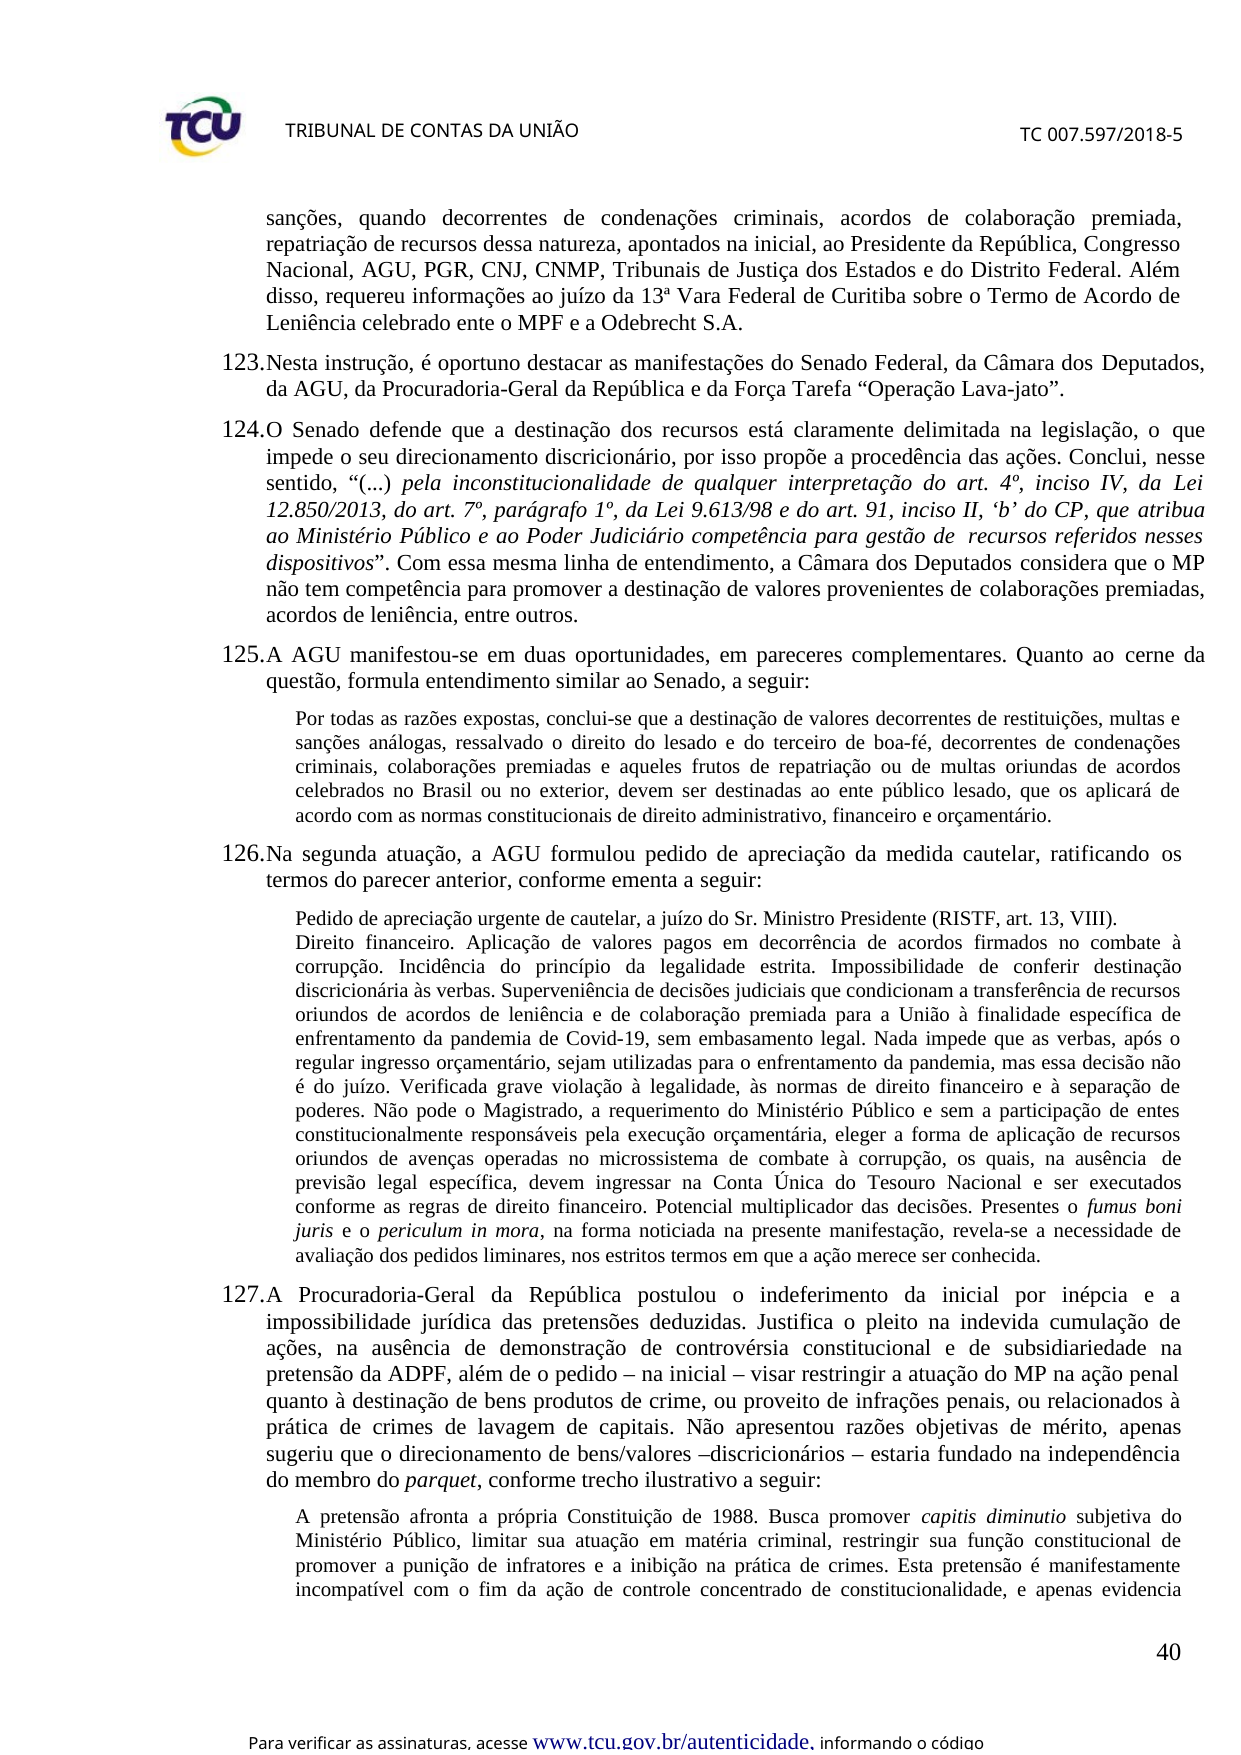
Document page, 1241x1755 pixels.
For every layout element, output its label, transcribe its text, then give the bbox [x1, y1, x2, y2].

list A AGU manifestou-se em duas oportunidades, em pareceres complementares. Quanto ao cerne da questão, formula entendimento similar ao Senado, a seguir: [221, 640, 1205, 693]
text A pretensão afronta a própria Constituição de 1988. Busca promover capitis diminutio subjetiva do Ministério Público, limitar sua atuação em matéria criminal, restringir sua função constitucional de promover a punição de infratores e a inibição na prática de crimes. Esta pretensão é manifestamente incompatível com o fim da ação de controle concentrado de constitucionalidade, e apenas evidencia [295, 1504, 1182, 1601]
text sanções, quando decorrentes de condenações criminais, acordos de colaboração premiada, repatriação de recursos dessa natureza, apontados na inicial, ao Presidente da República, Congresso Nacional, AGU, PGR, CNJ, CNMP, Tribunais de Justiça dos Estados e do Distrito Federal. Além disso, requereu informações ao juízo da 13ª Vara Federal de Curitiba sobre o Termo de Acordo de Leniência celebrado ente o MPF e a Odebrecht S.A. [266, 203, 1182, 335]
list A Procuradoria-Geral da República postulou o indeferimento da inicial por inépcia e a impossibilidade jurídica das pretensões deduzidas. Justifica o pleito na indevida cumulação de ações, na ausência de demonstração de controvérsia constitucional e de subsidiariedade na pretensão da ADPF, além de o pedido – na inicial – visar restringir a atuação do MP na ação penal quanto à destinação de bens produtos de crime, ou proveito de infrações penais, ou relacionados à prática de crimes de lavagem de capitais. Não apresentou razões objetivas de mérito, apenas sugeriu que o direcionamento de bens/valores –discricionários – estaria fundado na independência do membro do parquet, conforme trecho ilustrativo a seguir: [221, 1279, 1182, 1492]
list Nesta instrução, é oportuno destacar as manifestações do Senado Federal, da Câmara dos Deputados, da AGU, da Procuradoria-Geral da República e da Força Tarefa “Operação Lava-jato”. [221, 348, 1205, 402]
list O Senado defende que a destinação dos recursos está claramente delimitada na legislação, o que impede o seu direcionamento discricionário, por isso propõe a procedência das ações. Conclui, nesse sentido, “(...) pela inconstitucionalidade de qualquer interpretação do art. 4º, inciso IV, da Lei 12.850/2013, do art. 7º, parágrafo 1º, da Lei 9.613/98 e do art. 91, inciso II, ‘b’ do CP, que atribua ao Ministério Público e ao Poder Judiciário competência para gestão de recursos referidos nesses dispositivos”. Com essa mesma linha de entendimento, a Câmara dos Deputados considera que o MP não tem competência para promover a destinação de valores provenientes de colaborações premiadas, acordos de leniência, entre outros. [221, 414, 1205, 628]
text Direito financeiro. Aplicação de valores pagos em decorrência de acordos firmados no combate à corrupção. Incidência do princípio da legalidade estrita. Impossibilidade de conferir destinação discricionária às verbas. Superveniência de decisões judiciais que condicionam a transferência de recursos oriundos de acordos de leniência e de colaboração premiada para a União à finalidade específica de enfrentamento da pandemia de Covid-19, sem embasamento legal. Nada impede que as verbas, após o regular ingresso orçamentário, sejam utilizadas para o enfrentamento da pandemia, mas essa decisão não é do juízo. Verificada grave violação à legalidade, às normas de direito financeiro e à separação de poderes. Não pode o Magistrado, a requerimento do Ministério Público e sem a participação de entes constitucionalmente responsáveis pela execução orçamentária, eleger a forma de aplicação de recursos oriundos de avenças operadas no microssistema de combate à corrupção, os quais, na ausência de previsão legal específica, devem ingressar na Conta Única do Tesouro Nacional e ser executados conforme as regras de direito financeiro. Potencial multiplicador das decisões. Presentes o fumus boni juris e o periculum in mora, na forma noticiada na presente manifestação, revela-se a necessidade de avaliação dos pedidos liminares, nos estritos termos em que a ação merece ser conhecida. [295, 930, 1182, 1267]
text Por todas as razões expostas, conclui-se que a destinação de valores decorrentes de restituições, multas e sanções análogas, ressalvado o direito do lesado e do terceiro de boa-fé, decorrentes de condenações criminais, colaborações premiadas e aqueles frutos de repatriação ou de multas oriundas de acordos celebrados no Brasil ou no exterior, devem ser destinadas ao ente público lesado, que os aplicará de acordo com as normas constitucionais de direito administrativo, financeiro e orçamentário. [295, 706, 1182, 827]
list Na segunda atuação, a AGU formulou pedido de apreciação da medida cautelar, ratificando os termos do parecer anterior, conforme ementa a seguir: [221, 839, 1182, 893]
text Pedido de apreciação urgente de cautelar, a juízo do Sr. Ministro Presidente (RISTF, art. 13, VIII). [295, 906, 1205, 930]
